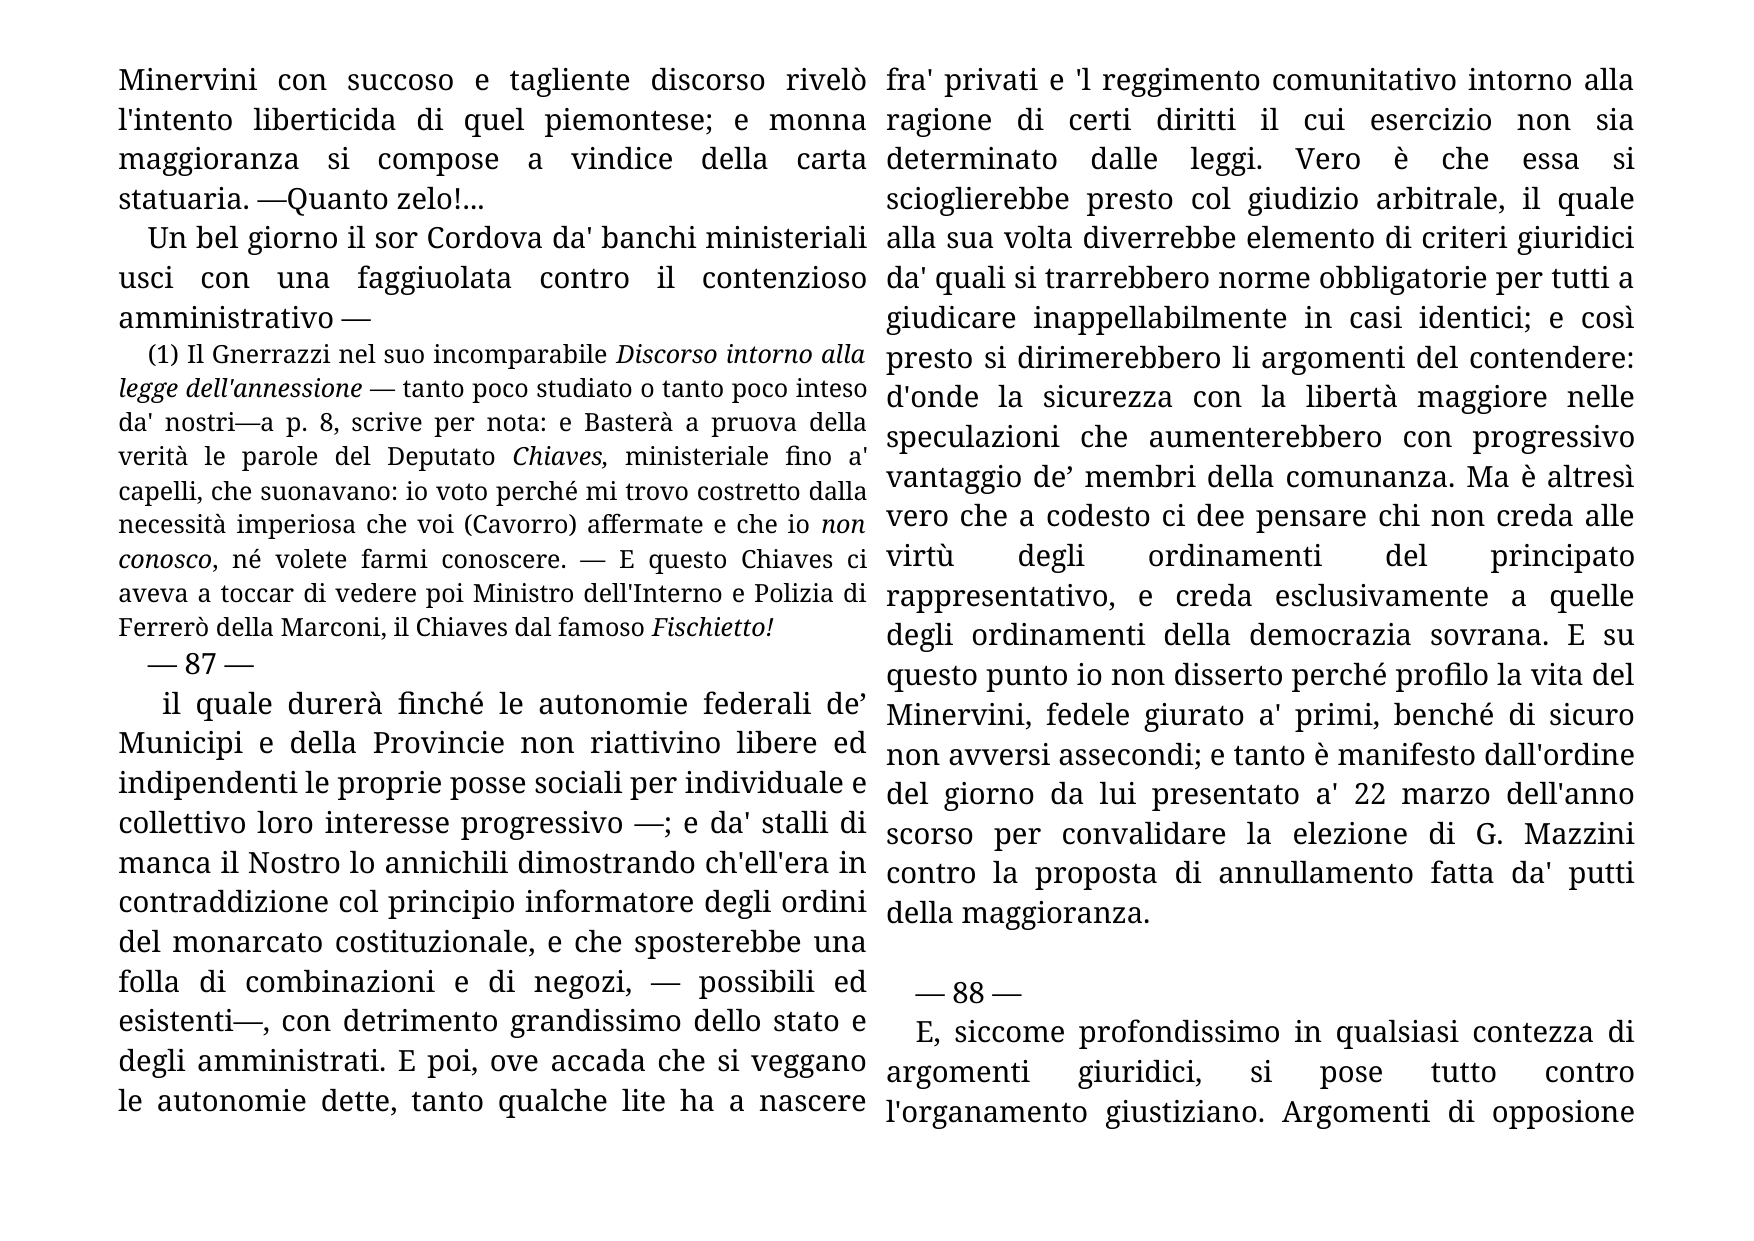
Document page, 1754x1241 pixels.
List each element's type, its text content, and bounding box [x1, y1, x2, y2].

text — 88 — [886, 972, 1636, 1012]
text fra' privati e 'l reggimento comunitativo intorno alla ragione di certi diritti il cui esercizio non sia determinato dalle leggi. Vero è che essa si scioglierebbe presto col giudizio arbitrale, il quale alla sua volta diverrebbe elemento di criteri giuridici da' quali si trarrebbero norme obbligatorie per tutti a giudicare inappellabilmente in casi identici; e così presto si dirimerebbero li argomenti del contendere: d'onde la sicurezza con la libertà maggiore nelle speculazioni che aumenterebbero con progressivo vantaggio de’ membri della comunanza. Ma è altresì vero che a codesto ci dee pensare chi non creda alle virtù degli ordinamenti del principato rappresentativo, e creda esclusivamente a quelle degli ordinamenti della democrazia sovrana. E su questo punto io non disserto perché profilo la vita del Minervini, fedele giurato a' primi, benché di sicuro non avversi assecondi; e tanto è manifesto dall'ordine del giorno da lui presentato a' 22 marzo dell'anno scorso per convalidare la elezione di G. Mazzini contro la proposta di annullamento fatta da' putti della maggioranza. [886, 59, 1636, 932]
text E, siccome profondissimo in qualsiasi contezza di argomenti giuridici, si pose tutto contro l'organamento giustiziano. Argomenti di opposione [886, 1012, 1636, 1131]
text (1) Il Gnerrazzi nel suo incomparabile Discorso intorno alla legge dell'annessione — tanto poco studiato o tanto poco inteso da' nostri—a p. 8, scrive per nota: e Basterà a pruova della verità le parole del Deputato Chiaves, ministeriale fino a' capelli, che suonavano: io voto perché mi trovo costretto dalla necessità imperiosa che voi (Cavorro) affermate e che io non conosco, né volete farmi conoscere. — E questo Chiaves ci aveva a toccar di vedere poi Ministro dell'Interno e Polizia di Ferrerò della Marconi, il Chiaves dal famoso Fischietto! [118, 337, 868, 643]
text il quale durerà finché le autonomie federali de’ Municipi e della Provincie non riattivino libere ed indipendenti le proprie posse sociali per individuale e collettivo loro interesse progressivo —; e da' stalli di manca il Nostro lo annichili dimostrando ch'ell'era in contraddizione col principio informatore degli ordini del monarcato costituzionale, e che sposterebbe una folla di combinazioni e di negozi, — possibili ed esistenti—, con detrimento grandissimo dello stato e degli amministrati. E poi, ove accada che si veggano le autonomie dette, tanto qualche lite ha a nascere [118, 683, 868, 1120]
text — 87 — [118, 643, 868, 683]
text Minervini con succoso e tagliente discorso rivelò l'intento liberticida di quel piemontese; e monna maggioranza si compose a vindice della carta statuaria. —Quanto zelo!... [118, 59, 868, 218]
text Un bel giorno il sor Cordova da' banchi ministeriali usci con una faggiuolata contro il contenzioso amministrativo — [118, 218, 868, 337]
